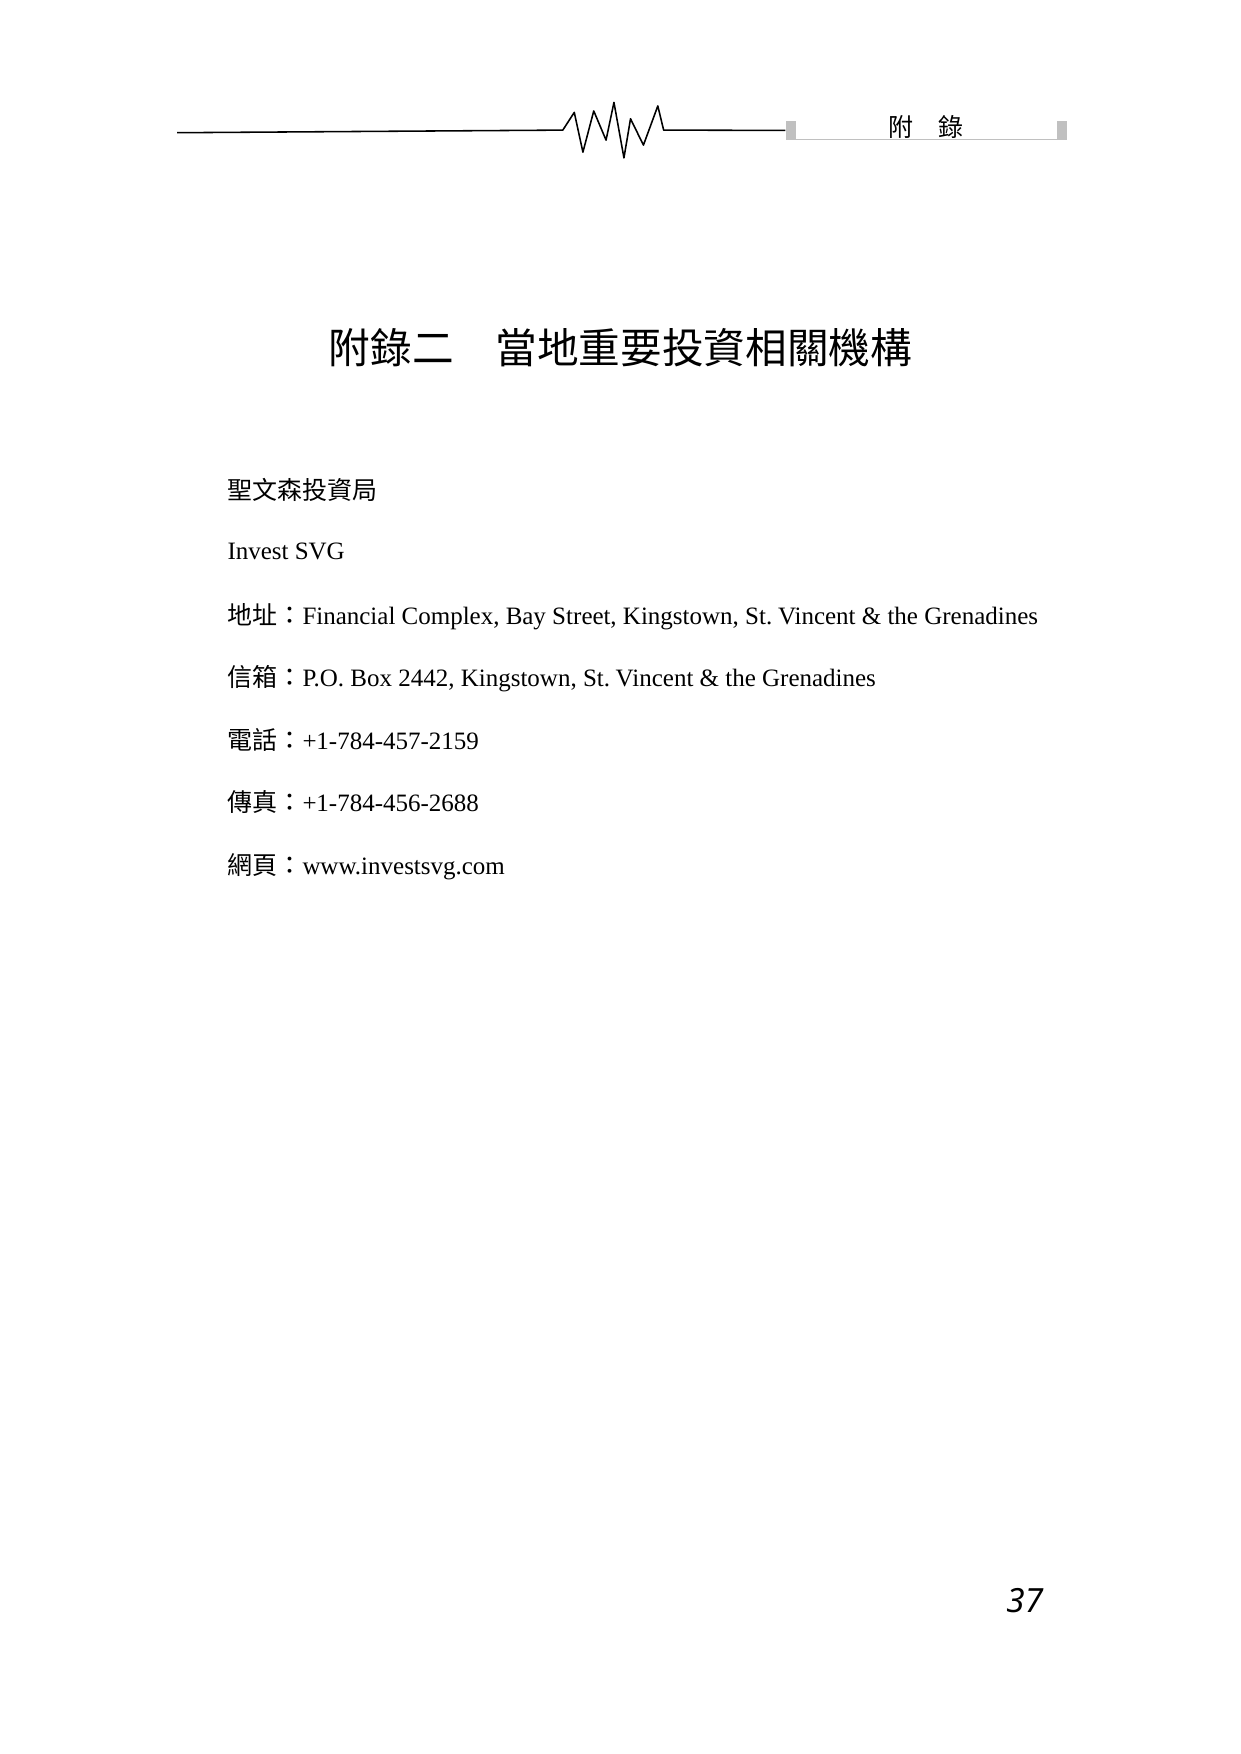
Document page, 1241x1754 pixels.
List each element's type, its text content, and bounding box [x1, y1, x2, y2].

text 傳真：+1-784-456-2688 [177, 759, 1063, 822]
text 信箱：P.O. Box 2442, Kingstown, St. Vincent & the Grenadines [177, 634, 1063, 697]
text 網頁：www.investsvg.com [177, 822, 1063, 884]
text 地址：Financial Complex, Bay Street, Kingstown, St. Vincent & the Grenadines [177, 572, 1063, 634]
text 附錄二 當地重要投資相關機構 [177, 304, 1063, 366]
text 電話：+1-784-457-2159 [177, 697, 1063, 759]
text Invest SVG [177, 509, 1063, 572]
text 聖文森投資局 [177, 447, 1063, 509]
